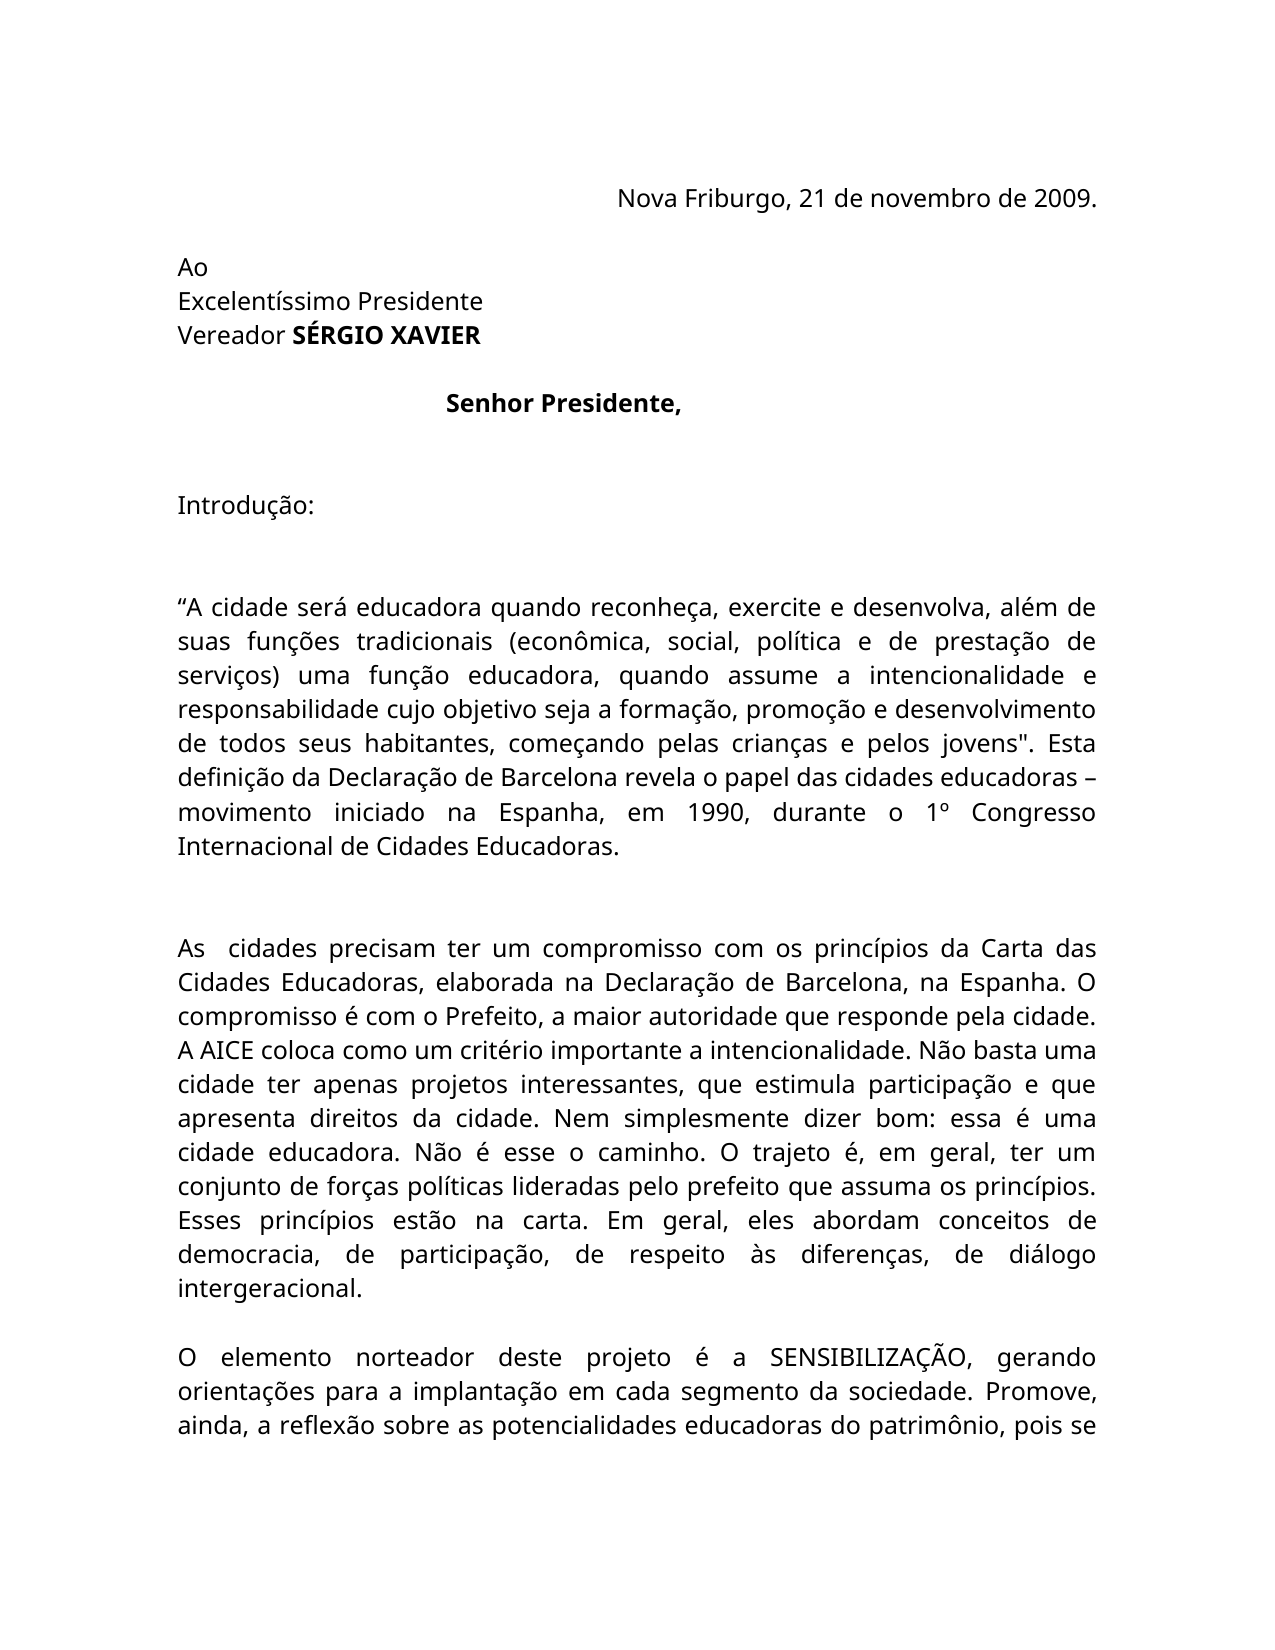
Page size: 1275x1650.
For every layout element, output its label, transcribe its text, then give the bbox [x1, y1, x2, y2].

text O elemento norteador deste projeto é a SENSIBILIZAÇÃO, gerando orientações para a implantação em cada segmento da sociedade. Promove, ainda, a reflexão sobre as potencialidades educadoras do patrimônio, pois se [177, 1339, 1098, 1441]
text Vereador SÉRGIO XAVIER [177, 317, 1098, 351]
text Excelentíssimo Presidente [177, 283, 1098, 317]
text Ao [177, 249, 1098, 283]
text “A cidade será educadora quando reconheça, exercite e desenvolva, além de suas funções tradicionais (econômica, social, política e de prestação de serviços) uma função educadora, quando assume a intencionalidade e responsabilidade cujo objetivo seja a formação, promoção e desenvolvimento de todos seus habitantes, começando pelas crianças e pelos jovens". Esta definição da Declaração de Barcelona revela o papel das cidades educadoras – movimento iniciado na Espanha, em 1990, durante o 1º Congresso Internacional de Cidades Educadoras. [177, 590, 1098, 862]
text Nova Friburgo, 21 de novembro de 2009. [177, 181, 1098, 215]
text As cidades precisam ter um compromisso com os princípios da Carta das Cidades Educadoras, elaborada na Declaração de Barcelona, na Espanha. O compromisso é com o Prefeito, a maior autoridade que responde pela cidade. A AICE coloca como um critério importante a intencionalidade. Não basta uma cidade ter apenas projetos interessantes, que estimula participação e que apresenta direitos da cidade. Nem simplesmente dizer bom: essa é uma cidade educadora. Não é esse o caminho. O trajeto é, em geral, ter um conjunto de forças políticas lideradas pelo prefeito que assuma os princípios. Esses princípios estão na carta. Em geral, eles abordam conceitos de democracia, de participação, de respeito às diferenças, de diálogo intergeracional. [177, 930, 1098, 1305]
text Introdução: [177, 488, 1098, 522]
text Senhor Presidente, [177, 385, 1098, 419]
